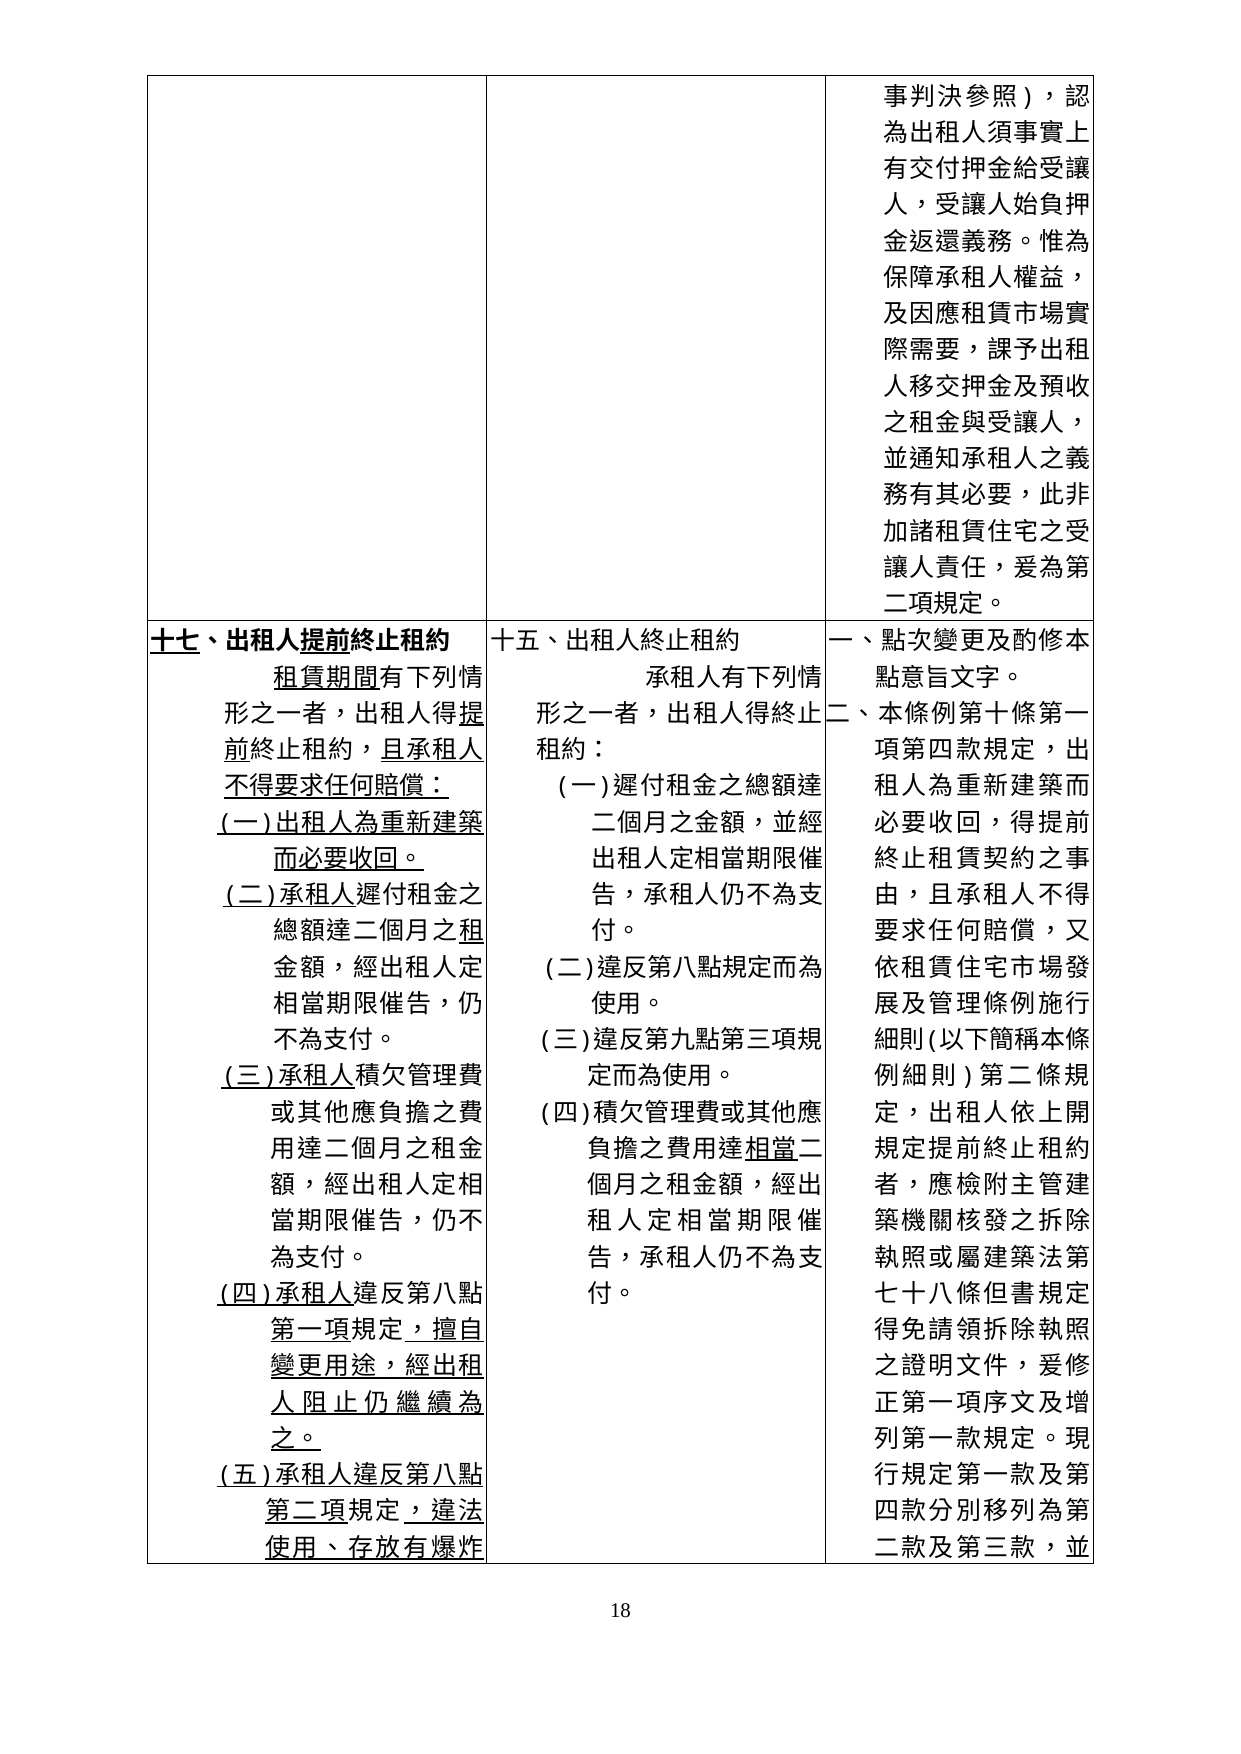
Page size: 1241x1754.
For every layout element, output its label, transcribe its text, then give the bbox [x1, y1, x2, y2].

table_cell 事判決參照)，認為出租人須事實上有交付押金給受讓人，受讓人始負押金返還義務。惟為保障承租人權益，及因應租賃市場實際需要，課予出租人移交押金及預收之租金與受讓人，並通知承租人之義務有其必要，此非加諸租賃住宅之受讓人責任，爰為第二項規定。 [826, 76, 1093, 620]
table_cell [487, 76, 825, 620]
table_cell 十五、出租人終止租約 承租人有下列情形之一者，出租人得終止租約： (一)遲付租金之總額達二個月之金額，並經出租人定相當期限催告，承租人仍不為支付。 (二)違反第八點規定而為使用。 (三)違反第九點第三項規定而為使用。 (四)積欠管理費或其他應負擔之費用達相當二個月之租金額，經出租人定相當期限催告，承租人仍不為支付。 [487, 621, 825, 1563]
table_cell [148, 76, 486, 620]
table_cell 十七、出租人提前終止租約 租賃期間有下列情形之一者，出租人得提前終止租約，且承租人不得要求任何賠償： (一)出租人為重新建築而必要收回。 (二)承租人遲付租金之總額達二個月之租金額，經出租人定相當期限催告，仍不為支付。 (三)承租人積欠管理費或其他應負擔之費用達二個月之租金額，經出租人定相當期限催告，仍不為支付。 (四)承租人違反第八點第一項規定，擅自變更用途，經出租人阻止仍繼續為之。 (五)承租人違反第八點第二項規定，違法使用、存放有爆炸 [148, 621, 486, 1563]
table_cell 一、點次變更及酌修本點意旨文字。 二、本條例第十條第一項第四款規定，出租人為重新建築而必要收回，得提前終止租賃契約之事由，且承租人不得要求任何賠償，又依租賃住宅市場發展及管理條例施行細則(以下簡稱本條例細則)第二條規定，出租人依上開規定提前終止租約者，應檢附主管建築機關核發之拆除執照或屬建築法第七十八條但書規定得免請領拆除執照之證明文件，爰修正第一項序文及增列第一款規定。現行規定第一款及第四款分別移列為第二款及第三款，並 [826, 621, 1093, 1563]
